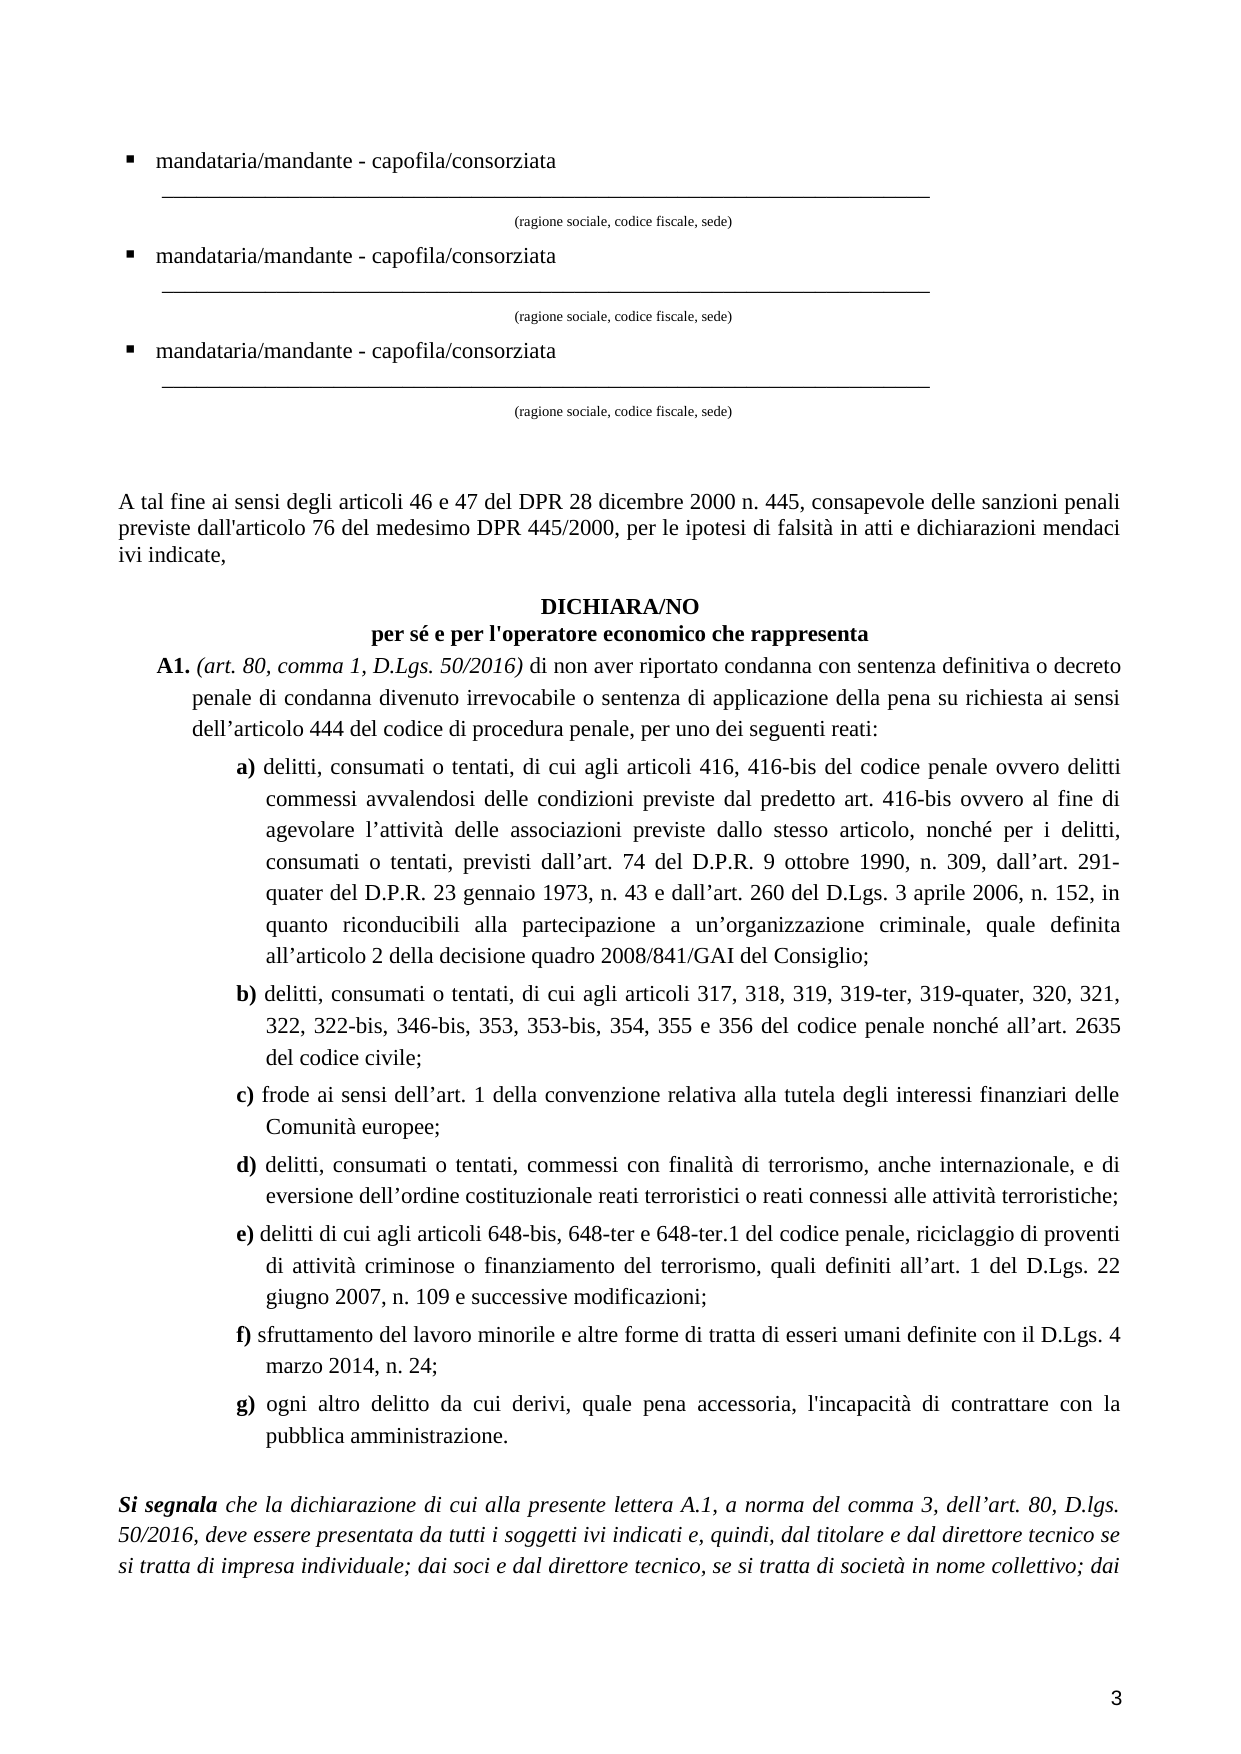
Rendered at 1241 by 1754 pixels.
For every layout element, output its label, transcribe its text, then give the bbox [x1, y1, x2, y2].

text b) delitti, consumati o tentati, di cui agli articoli 317, 318, 319, 319-ter, 319-quater, 320, 321, 322, 322-bis, 346-bis, 353, 353-bis, 354, 355 e 356 del codice penale nonché all’art. 2635 del codice civile; [236, 980, 1122, 1070]
text f) sfruttamento del lavoro minorile e altre forme di tratta di esseri umani definite con il D.Lgs. 4 marzo 2014, n. 24; [236, 1321, 1122, 1379]
text (ragione sociale, codice fiscale, sede) [124, 403, 1122, 420]
text c) frode ai sensi dell’art. 1 della convenzione relativa alla tutela degli interessi finanziari delle Comunità europee; [236, 1081, 1122, 1139]
text a) delitti, consumati o tentati, di cui agli articoli 416, 416-bis del codice penale ovvero delitti commessi avvalendosi delle condizioni previste dal predetto art. 416-bis ovvero al fine di agevolare l’attività delle associazioni previste dallo stesso articolo, nonché per i delitti, consumati o tentati, previsti dall’art. 74 del D.P.R. 9 ottobre 1990, n. 309, dall’art. 291-quater del D.P.R. 23 gennaio 1973, n. 43 e dall’art. 260 del D.Lgs. 3 aprile 2006, n. 152, in quanto riconducibili alla partecipazione a un’organizzazione criminale, quale definita all’articolo 2 della decisione quadro 2008/841/GAI del Consiglio; [236, 753, 1122, 969]
text g) ogni altro delitto da cui derivi, quale pena accessoria, l'incapacità di contrattare con la pubblica amministrazione. [236, 1390, 1122, 1448]
text d) delitti, consumati o tentati, commessi con finalità di terrorismo, anche internazionale, e di eversione dell’ordine costituzionale reati terroristici o reati connessi alle attività terroristiche; [236, 1151, 1122, 1209]
text (ragione sociale, codice fiscale, sede) [124, 213, 1122, 230]
list mandataria/mandante - capofila/consorziata ___________________________________________________________________ [124, 148, 1122, 201]
text A tal fine ai sensi degli articoli 46 e 47 del DPR 28 dicembre 2000 n. 445, consapevole delle sanzioni penali previste dall'articolo 76 del medesimo DPR 445/2000, per le ipotesi di falsità in atti e dichiarazioni mendaci ivi indicate, [118, 488, 1122, 567]
text Si segnala che la dichiarazione di cui alla presente lettera A.1, a norma del comma 3, dell’art. 80, D.lgs. 50/2016, deve essere presentata da tutti i soggetti ivi indicati e, quindi, dal titolare e dal direttore tecnico se si tratta di impresa individuale; dai soci e dal direttore tecnico, se si tratta di società in nome collettivo; dai [118, 1491, 1122, 1578]
list mandataria/mandante - capofila/consorziata ___________________________________________________________________ [124, 337, 1122, 391]
list mandataria/mandante - capofila/consorziata ___________________________________________________________________ [124, 242, 1122, 296]
text e) delitti di cui agli articoli 648-bis, 648-ter e 648-ter.1 del codice penale, riciclaggio di proventi di attività criminose o finanziamento del terrorismo, quali definiti all’art. 1 del D.Lgs. 22 giugno 2007, n. 109 e successive modificazioni; [236, 1220, 1122, 1309]
text DICHIARA/NO [118, 593, 1122, 620]
text per sé e per l'operatore economico che rappresenta [118, 620, 1122, 646]
text A1. (art. 80, comma 1, D.Lgs. 50/2016) di non aver riportato condanna con sentenza definitiva o decreto penale di condanna divenuto irrevocabile o sentenza di applicazione della pena su richiesta ai sensi dell’articolo 444 del codice di procedura penale, per uno dei seguenti reati: [156, 652, 1122, 742]
text (ragione sociale, codice fiscale, sede) [124, 308, 1122, 325]
